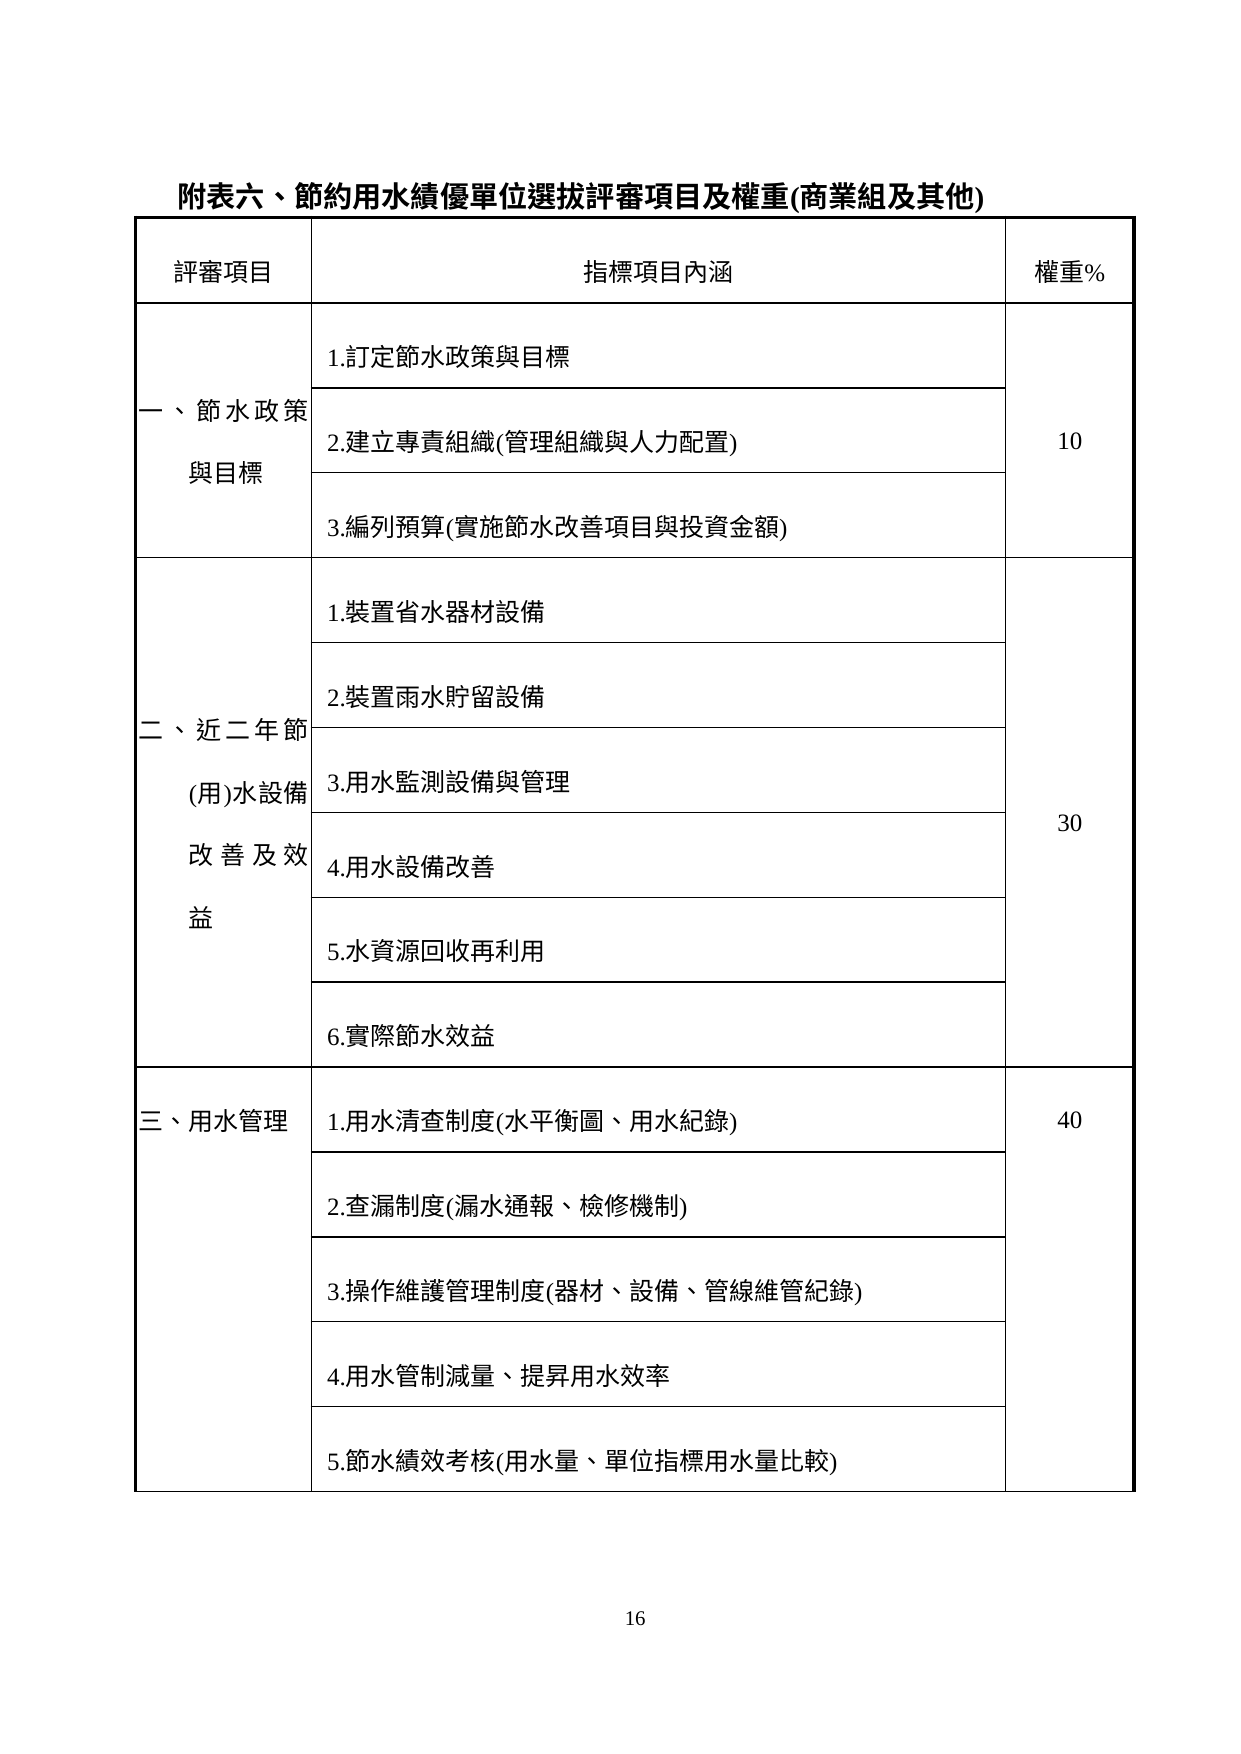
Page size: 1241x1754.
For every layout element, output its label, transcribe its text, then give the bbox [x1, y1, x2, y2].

table_cell 2.查漏制度(漏水通報、檢修機制) [312, 1153, 1005, 1236]
table_cell 6.實際節水效益 [312, 983, 1005, 1066]
table_cell 3.編列預算(實施節水改善項目與投資金額) [312, 473, 1005, 557]
table_cell 30 [1006, 558, 1132, 1066]
table_cell 二、近二年節(用)水設備改善及效益 [137, 558, 311, 1066]
table_cell 5.節水績效考核(用水量、單位指標用水量比較) [312, 1407, 1005, 1491]
table_header 權重% [1006, 219, 1132, 302]
table_header 指標項目內涵 [312, 219, 1005, 302]
table_cell 3.操作維護管理制度(器材、設備、管線維管紀錄) [312, 1238, 1005, 1321]
table_cell 2.建立專責組織(管理組織與人力配置) [312, 389, 1005, 472]
table_cell 4.用水設備改善 [312, 813, 1005, 896]
table_cell 40 [1006, 1068, 1132, 1491]
table_cell 一、節水政策與目標 [137, 304, 311, 557]
table_header 評審項目 [137, 219, 311, 302]
table_cell 1.訂定節水政策與目標 [312, 304, 1005, 387]
table_cell 4.用水管制減量、提昇用水效率 [312, 1322, 1005, 1406]
table_cell 3.用水監測設備與管理 [312, 728, 1005, 811]
table_cell 5.水資源回收再利用 [312, 898, 1005, 981]
table_cell 三、用水管理 [137, 1068, 311, 1491]
table_cell 1.裝置省水器材設備 [312, 558, 1005, 642]
text 附表六、節約用水績優單位選拔評審項目及權重(商業組及其他) [177, 153, 1092, 216]
table_cell 1.用水清查制度(水平衡圖、用水紀錄) [312, 1068, 1005, 1151]
table_cell 10 [1006, 304, 1132, 557]
table_cell 2.裝置雨水貯留設備 [312, 643, 1005, 727]
